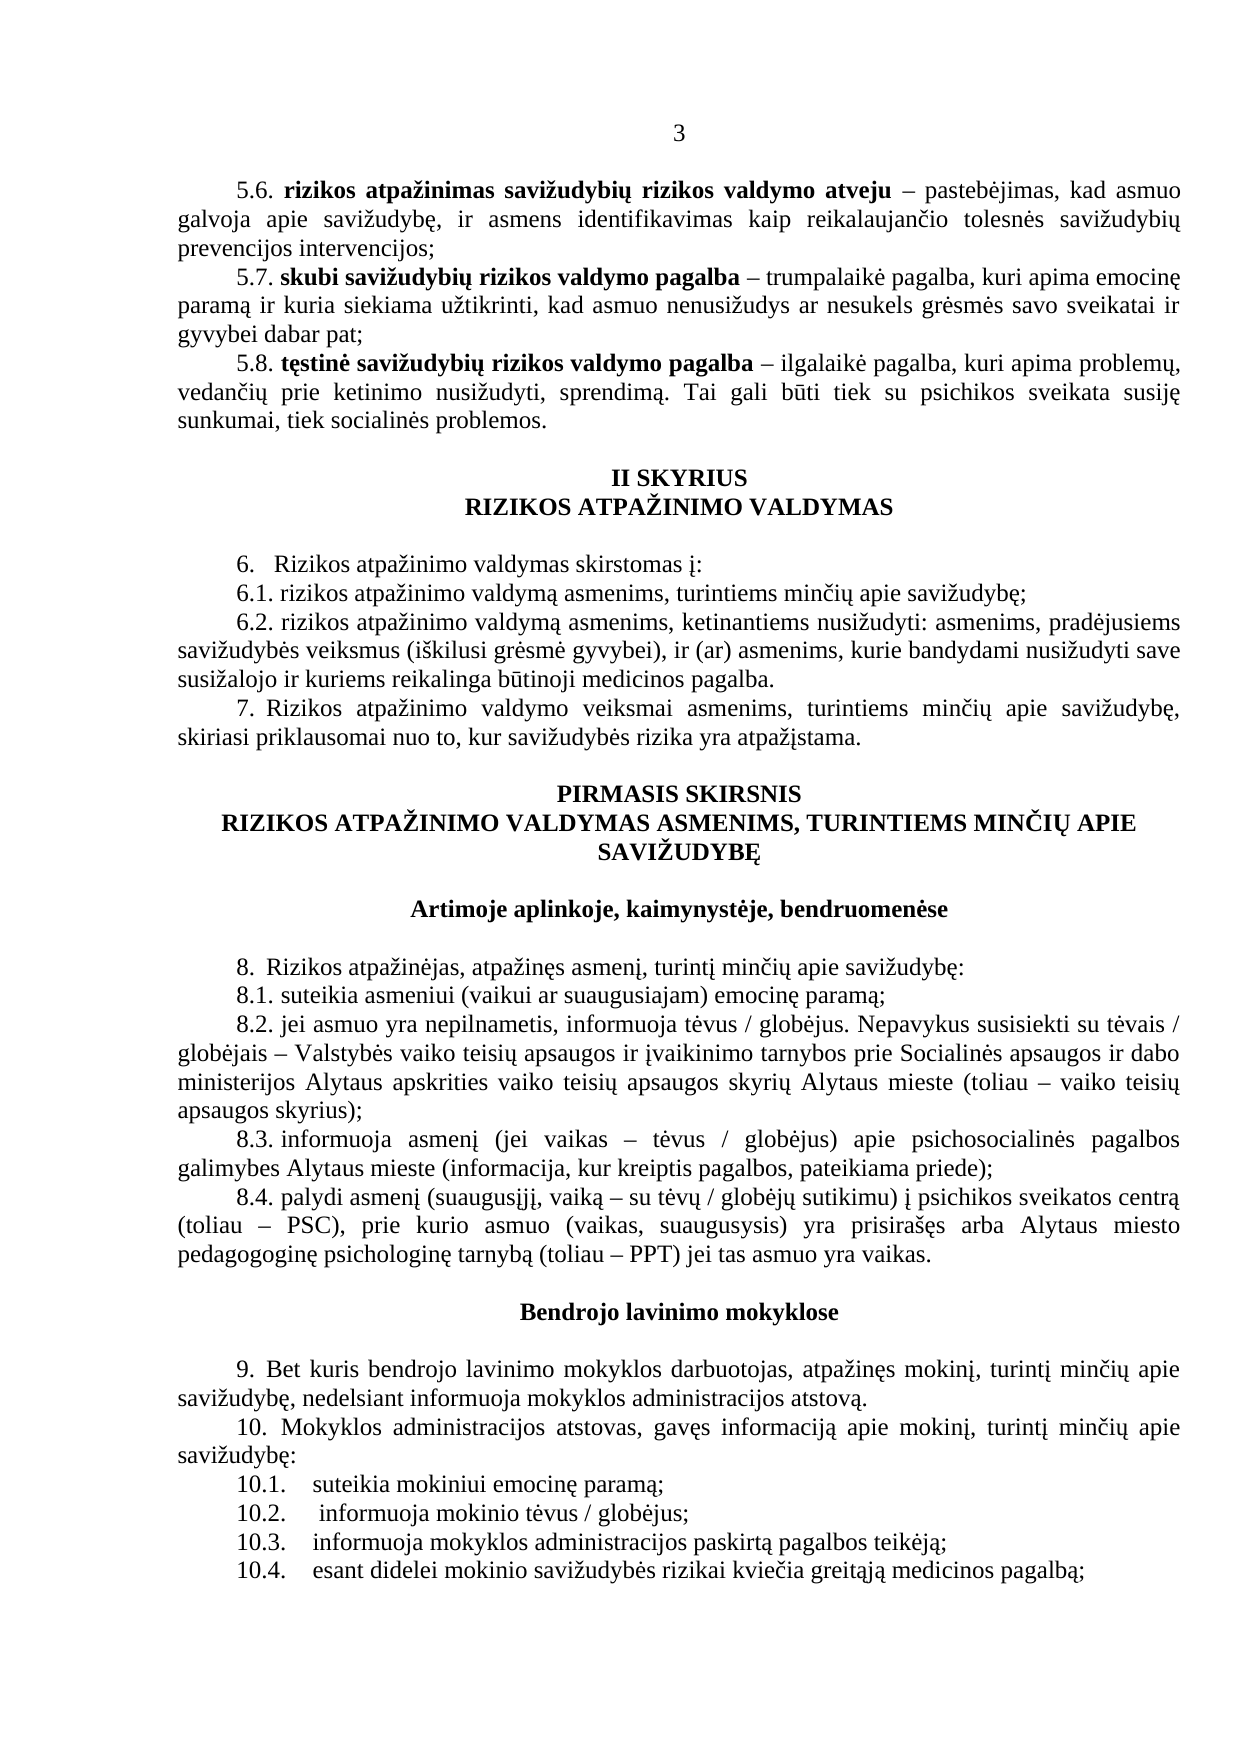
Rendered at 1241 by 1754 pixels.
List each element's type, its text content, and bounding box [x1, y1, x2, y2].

text 5.6. rizikos atpažinimas savižudybių rizikos valdymo atveju – pastebėjimas, kad asmuo galvoja apie savižudybę, ir asmens identifikavimas kaip reikalaujančio tolesnės savižudybių prevencijos intervencijos; [177, 176, 1181, 262]
text PIRMASIS SKIRSNIS [177, 779, 1181, 808]
text 8.4. palydi asmenį (suaugusįjį, vaiką – su tėvų / globėjų sutikimu) į psichikos sveikatos centrą (toliau – PSC), prie kurio asmuo (vaikas, suaugusysis) yra prisirašęs arba Alytaus miesto pedagogoginę psichologinę tarnybą (toliau – PPT) jei tas asmuo yra vaikas. [177, 1182, 1181, 1268]
text 10.3. informuoja mokyklos administracijos paskirtą pagalbos teikėją; [177, 1527, 1181, 1556]
text II SKYRIUS [177, 463, 1181, 492]
text 8.3. informuoja asmenį (jei vaikas – tėvus / globėjus) apie psichosocialinės pagalbos galimybes Alytaus mieste (informacija, kur kreiptis pagalbos, pateikiama priede); [177, 1124, 1181, 1182]
text 6.1. rizikos atpažinimo valdymą asmenims, turintiems minčių apie savižudybę; [177, 578, 1181, 607]
text RIZIKOS ATPAŽINIMO VALDYMAS ASMENIMS, TURINTIEMS MINČIŲ APIE SAVIŽUDYBĘ [177, 808, 1181, 866]
text 8. Rizikos atpažinėjas, atpažinęs asmenį, turintį minčių apie savižudybę: [236, 952, 1181, 981]
text 5.8. tęstinė savižudybių rizikos valdymo pagalba – ilgalaikė pagalba, kuri apima problemų, vedančių prie ketinimo nusižudyti, sprendimą. Tai gali būti tiek su psichikos sveikata susiję sunkumai, tiek socialinės problemos. [177, 348, 1181, 434]
text 10.4. esant didelei mokinio savižudybės rizikai kviečia greitąją medicinos pagalbą; [177, 1556, 1181, 1584]
text 7. Rizikos atpažinimo valdymo veiksmai asmenims, turintiems minčių apie savižudybę, skiriasi priklausomai nuo to, kur savižudybės rizika yra atpažįstama. [177, 693, 1181, 751]
text 9. Bet kuris bendrojo lavinimo mokyklos darbuotojas, atpažinęs mokinį, turintį minčių apie savižudybę, nedelsiant informuoja mokyklos administracijos atstovą. [177, 1354, 1181, 1412]
text Bendrojo lavinimo mokyklose [177, 1297, 1181, 1326]
text 5.7. skubi savižudybių rizikos valdymo pagalba – trumpalaikė pagalba, kuri apima emocinę paramą ir kuria siekiama užtikrinti, kad asmuo nenusižudys ar nesukels grėsmės savo sveikatai ir gyvybei dabar pat; [177, 262, 1181, 348]
text Artimoje aplinkoje, kaimynystėje, bendruomenėse [177, 894, 1181, 923]
text RIZIKOS ATPAŽINIMO VALDYMAS [177, 492, 1181, 521]
text 10.1. suteikia mokiniui emocinę paramą; [177, 1469, 1181, 1498]
text 8.2. jei asmuo yra nepilnametis, informuoja tėvus / globėjus. Nepavykus susisiekti su tėvais / globėjais – Valstybės vaiko teisių apsaugos ir įvaikinimo tarnybos prie Socialinės apsaugos ir dabo ministerijos Alytaus apskrities vaiko teisių apsaugos skyrių Alytaus mieste (toliau – vaiko teisių apsaugos skyrius); [177, 1009, 1181, 1124]
text 6.2. rizikos atpažinimo valdymą asmenims, ketinantiems nusižudyti: asmenims, pradėjusiems savižudybės veiksmus (iškilusi grėsmė gyvybei), ir (ar) asmenims, kurie bandydami nusižudyti save susižalojo ir kuriems reikalinga būtinoji medicinos pagalba. [177, 607, 1181, 693]
text 6. Rizikos atpažinimo valdymas skirstomas į: [236, 549, 1181, 578]
text 10.2. informuoja mokinio tėvus / globėjus; [177, 1498, 1181, 1527]
text 10. Mokyklos administracijos atstovas, gavęs informaciją apie mokinį, turintį minčių apie savižudybę: [177, 1412, 1181, 1469]
text 8.1. suteikia asmeniui (vaikui ar suaugusiajam) emocinę paramą; [177, 981, 1181, 1009]
